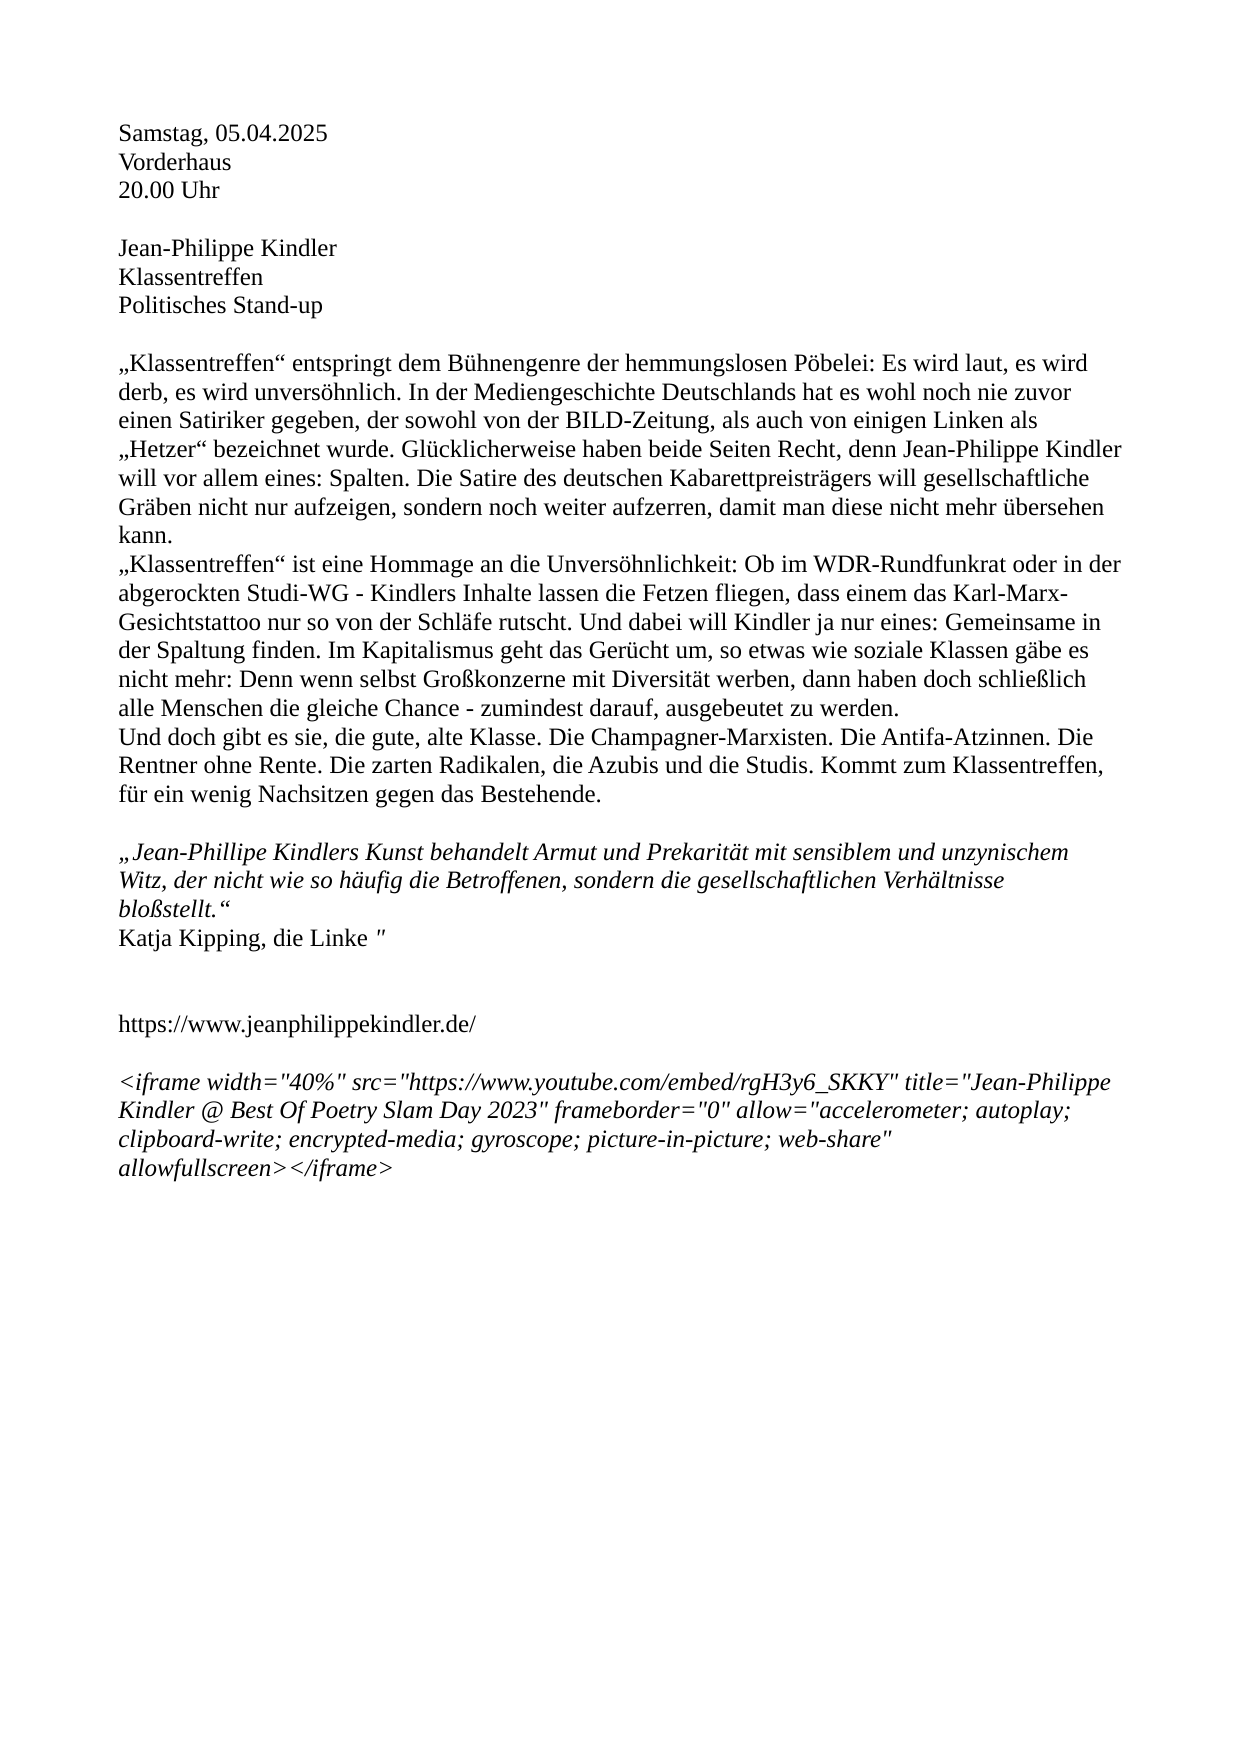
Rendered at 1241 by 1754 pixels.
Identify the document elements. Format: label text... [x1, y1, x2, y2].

text Und doch gibt es sie, die gute, alte Klasse. Die Champagner-Marxisten. Die Antifa-Atzinnen. Die Rentner ohne Rente. Die zarten Radikalen, die Azubis und die Studis. Kommt zum Klassentreffen, für ein wenig Nachsitzen gegen das Bestehende. [118, 722, 1122, 808]
text Klassentreffen [118, 262, 1122, 291]
text Vorderhaus [118, 147, 1122, 176]
text „Klassentreffen“ entspringt dem Bühnengenre der hemmungslosen Pöbelei: Es wird laut, es wird derb, es wird unversöhnlich. In der Mediengeschichte Deutschlands hat es wohl noch nie zuvor einen Satiriker gegeben, der sowohl von der BILD-Zeitung, als auch von einigen Linken als „Hetzer“ bezeichnet wurde. Glücklicherweise haben beide Seiten Recht, denn Jean-Philippe Kindler will vor allem eines: Spalten. Die Satire des deutschen Kabarettpreisträgers will gesellschaftliche Gräben nicht nur aufzeigen, sondern noch weiter aufzerren, damit man diese nicht mehr übersehen kann. [118, 348, 1122, 549]
text <iframe width="40%" src="https://www.youtube.com/embed/rgH3y6_SKKY" title="Jean-Philippe Kindler @ Best Of Poetry Slam Day 2023" frameborder="0" allow="accelerometer; autoplay; clipboard-write; encrypted-media; gyroscope; picture-in-picture; web-share" allowfullscreen></iframe> [118, 1067, 1122, 1182]
text Jean-Philippe Kindler [118, 233, 1122, 262]
text „Klassentreffen“ ist eine Hommage an die Unversöhnlichkeit: Ob im WDR-Rundfunkrat oder in der abgerockten Studi-WG - Kindlers Inhalte lassen die Fetzen fliegen, dass einem das Karl-Marx-Gesichtstattoo nur so von der Schläfe rutscht. Und dabei will Kindler ja nur eines: Gemeinsame in der Spaltung finden. Im Kapitalismus geht das Gerücht um, so etwas wie soziale Klassen gäbe es nicht mehr: Denn wenn selbst Großkonzerne mit Diversität werben, dann haben doch schließlich alle Menschen die gleiche Chance - zumindest darauf, ausgebeutet zu werden. [118, 549, 1122, 722]
text Katja Kipping, die Linke " [118, 923, 1122, 952]
text „Jean-Phillipe Kindlers Kunst behandelt Armut und Prekarität mit sensiblem und unzynischem Witz, der nicht wie so häufig die Betroffenen, sondern die gesellschaftlichen Verhältnisse bloßstellt.“ [118, 837, 1122, 923]
text Politisches Stand-up [118, 291, 1122, 319]
text https://www.jeanphilippekindler.de/ [118, 1009, 1122, 1038]
text Samstag, 05.04.2025 [118, 118, 1122, 147]
text 20.00 Uhr [118, 176, 1122, 204]
